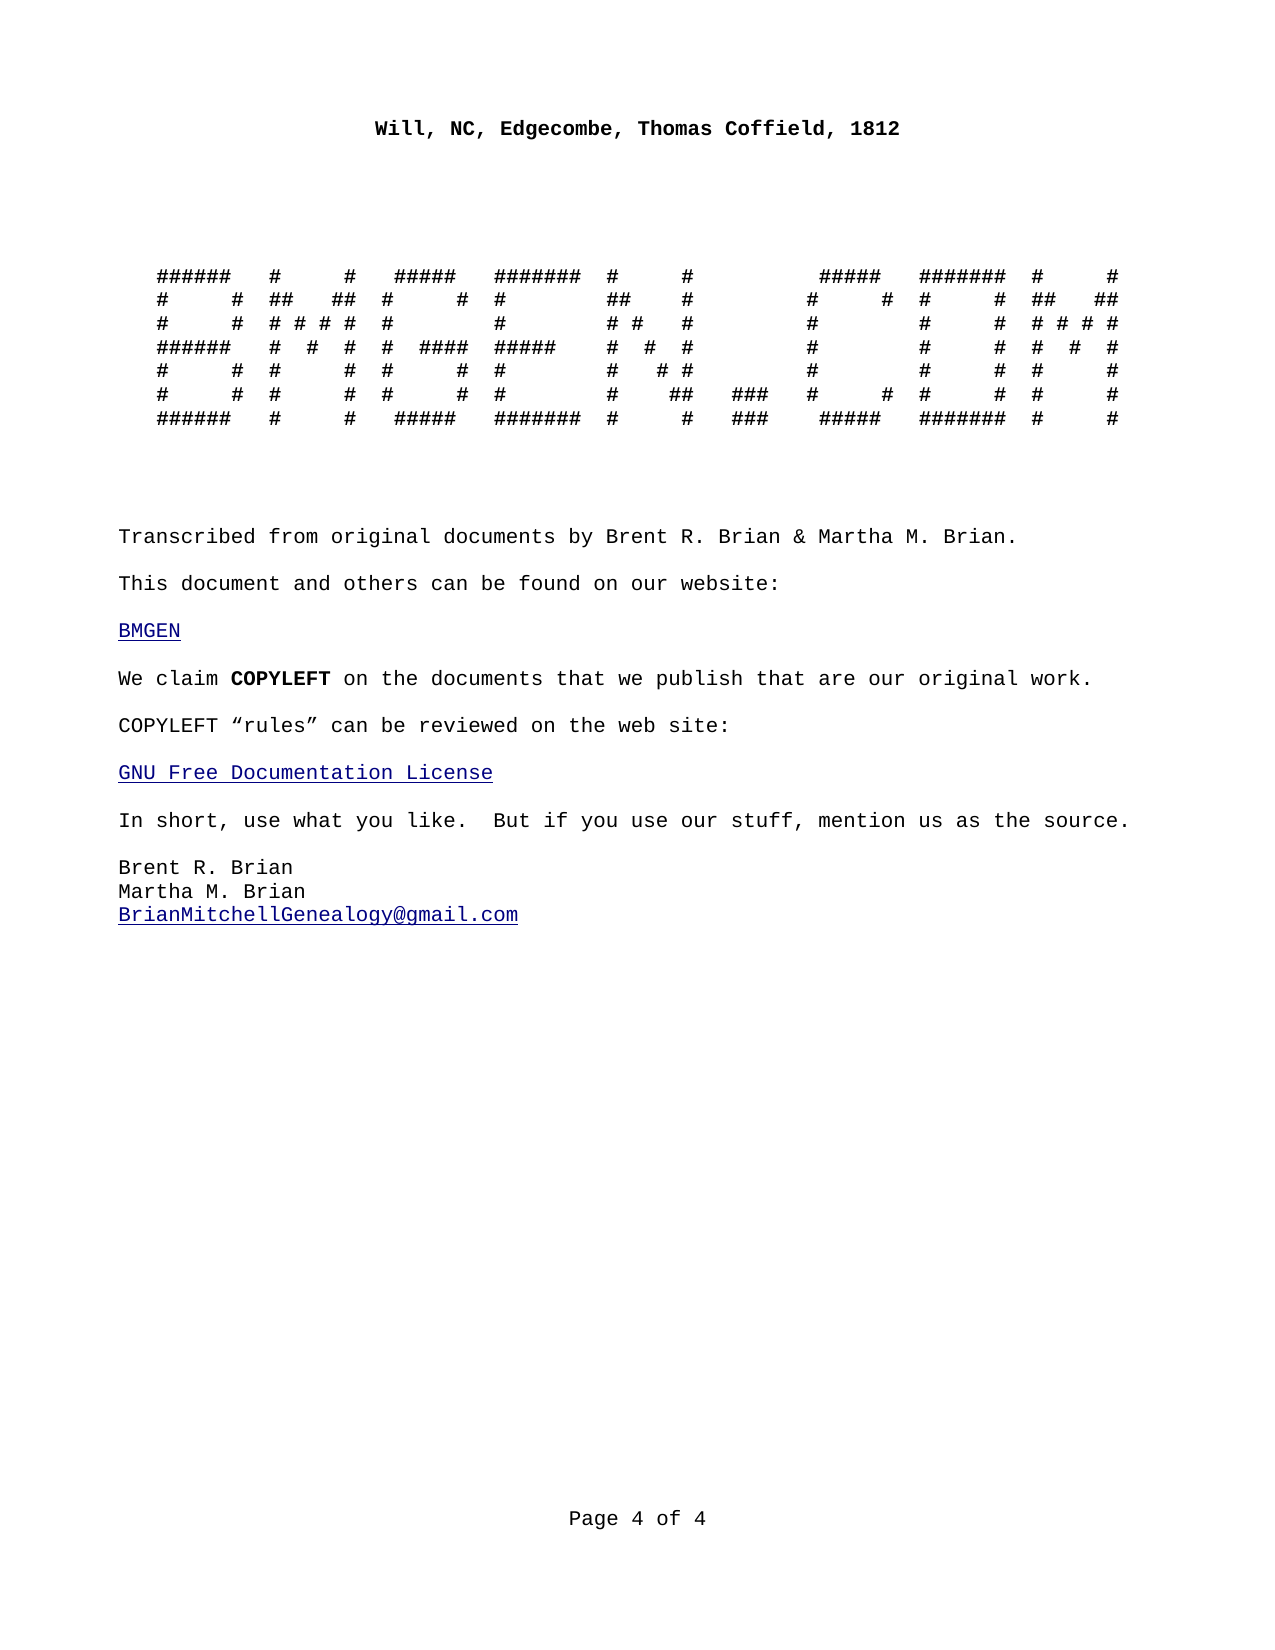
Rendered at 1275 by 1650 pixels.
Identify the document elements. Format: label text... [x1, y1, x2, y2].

text Martha M. Brian [118, 881, 1157, 904]
text Transcribed from original documents by Brent R. Brian & Martha M. Brian. [118, 526, 1157, 549]
text # # ## ## # # # ## # # # # # ## ## [118, 289, 1157, 313]
text Brent R. Brian [118, 857, 1157, 881]
text ###### # # ##### ####### # # ##### ####### # # [118, 266, 1157, 289]
text # # # # # # # # # # # # # # # # # # [118, 313, 1157, 337]
text GNU Free Documentation License [118, 762, 1157, 786]
text # # # # # # # # # # # # # # # [118, 360, 1157, 384]
text ###### # # # # #### ##### # # # # # # # # # [118, 337, 1157, 360]
text BMGEN [118, 621, 1157, 644]
text This document and others can be found on our website: [118, 573, 1157, 597]
text BrianMitchellGenealogy@gmail.com [118, 904, 1157, 928]
text # # # # # # # # ## ### # # # # # # [118, 384, 1157, 408]
text We claim COPYLEFT on the documents that we publish that are our original work. [118, 668, 1157, 691]
text COPYLEFT “rules” can be reviewed on the web site: [118, 715, 1157, 739]
text In short, use what you like. But if you use our stuff, mention us as the source. [118, 810, 1157, 833]
text ###### # # ##### ####### # # ### ##### ####### # # [118, 408, 1157, 431]
